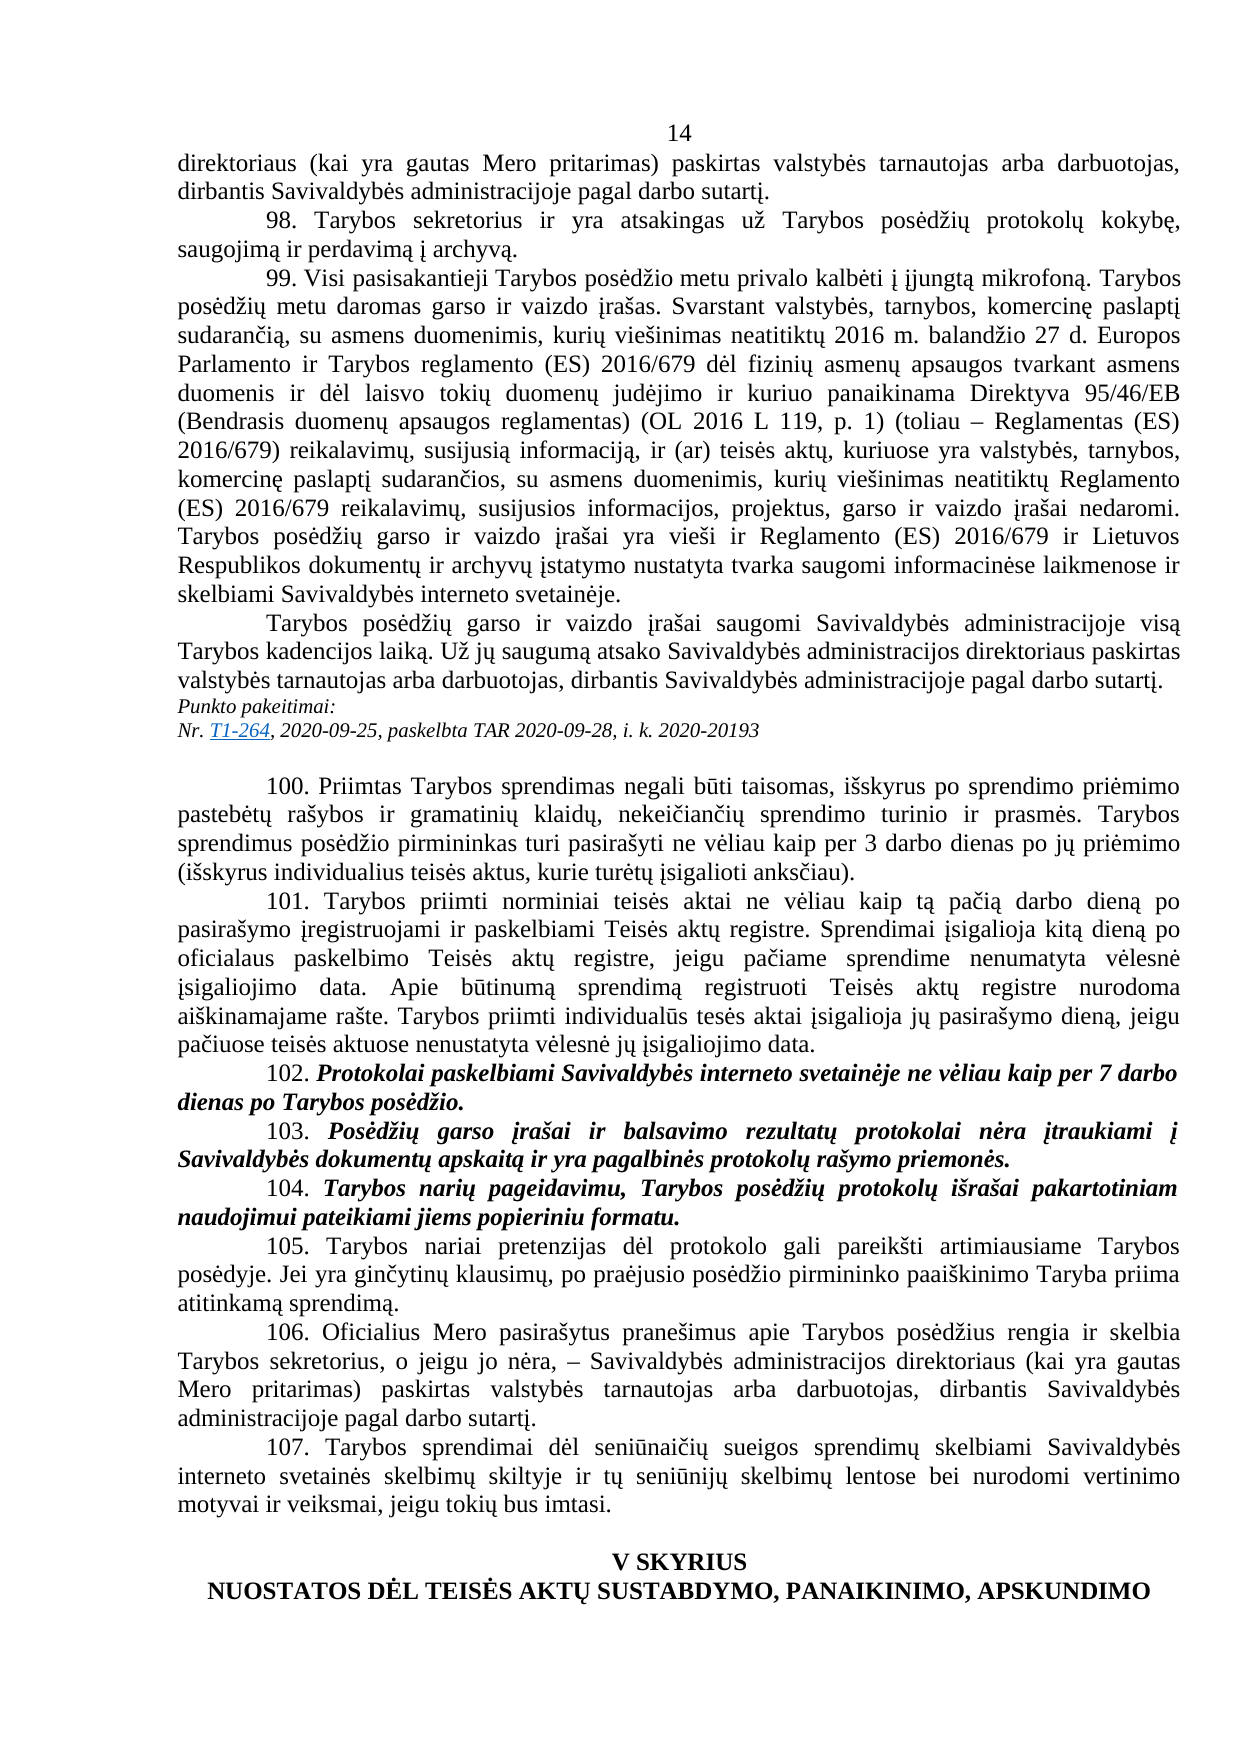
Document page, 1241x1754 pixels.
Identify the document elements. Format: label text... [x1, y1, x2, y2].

text 99. Visi pasisakantieji Tarybos posėdžio metu privalo kalbėti į įjungtą mikrofoną. Tarybos posėdžių metu daromas garso ir vaizdo įrašas. Svarstant valstybės, tarnybos, komercinę paslaptį sudarančią, su asmens duomenimis, kurių viešinimas neatitiktų 2016 m. balandžio 27 d. Europos Parlamento ir Tarybos reglamento (ES) 2016/679 dėl fizinių asmenų apsaugos tvarkant asmens duomenis ir dėl laisvo tokių duomenų judėjimo ir kuriuo panaikinama Direktyva 95/46/EB (Bendrasis duomenų apsaugos reglamentas) (OL 2016 L 119, p. 1) (toliau – Reglamentas (ES) 2016/679) reikalavimų, susijusią informaciją, ir (ar) teisės aktų, kuriuose yra valstybės, tarnybos, komercinę paslaptį sudarančios, su asmens duomenimis, kurių viešinimas neatitiktų Reglamento (ES) 2016/679 reikalavimų, susijusios informacijos, projektus, garso ir vaizdo įrašai nedaromi. Tarybos posėdžių garso ir vaizdo įrašai yra vieši ir Reglamento (ES) 2016/679 ir Lietuvos Respublikos dokumentų ir archyvų įstatymo nustatyta tvarka saugomi informacinėse laikmenose ir skelbiami Savivaldybės interneto svetainėje. [177, 263, 1181, 608]
text Nr. T1-264, 2020-09-25, paskelbta TAR 2020-09-28, i. k. 2020-20193 [177, 718, 1181, 742]
text 107. Tarybos sprendimai dėl seniūnaičių sueigos sprendimų skelbiami Savivaldybės interneto svetainės skelbimų skiltyje ir tų seniūnijų skelbimų lentose bei nurodomi vertinimo motyvai ir veiksmai, jeigu tokių bus imtasi. [177, 1432, 1181, 1518]
text direktoriaus (kai yra gautas Mero pritarimas) paskirtas valstybės tarnautojas arba darbuotojas, dirbantis Savivaldybės administracijoje pagal darbo sutartį. [177, 148, 1181, 205]
text 101. Tarybos priimti norminiai teisės aktai ne vėliau kaip tą pačią darbo dieną po pasirašymo įregistruojami ir paskelbiami Teisės aktų registre. Sprendimai įsigalioja kitą dieną po oficialaus paskelbimo Teisės aktų registre, jeigu pačiame sprendime nenumatyta vėlesnė įsigaliojimo data. Apie būtinumą sprendimą registruoti Teisės aktų registre nurodoma aiškinamajame rašte. Tarybos priimti individualūs tesės aktai įsigalioja jų pasirašymo dieną, jeigu pačiuose teisės aktuose nenustatyta vėlesnė jų įsigaliojimo data. [177, 886, 1181, 1058]
text Tarybos posėdžių garso ir vaizdo įrašai saugomi Savivaldybės administracijoje visą Tarybos kadencijos laiką. Už jų saugumą atsako Savivaldybės administracijos direktoriaus paskirtas valstybės tarnautojas arba darbuotojas, dirbantis Savivaldybės administracijoje pagal darbo sutartį. [177, 608, 1181, 694]
text 104. Tarybos narių pageidavimu, Tarybos posėdžių protokolų išrašai pakartotiniam naudojimui pateikiami jiems popieriniu formatu. [177, 1173, 1181, 1231]
text 103. Posėdžių garso įrašai ir balsavimo rezultatų protokolai nėra įtraukiami į Savivaldybės dokumentų apskaitą ir yra pagalbinės protokolų rašymo priemonės. [177, 1116, 1181, 1173]
text 100. Priimtas Tarybos sprendimas negali būti taisomas, išskyrus po sprendimo priėmimo pastebėtų rašybos ir gramatinių klaidų, nekeičiančių sprendimo turinio ir prasmės. Tarybos sprendimus posėdžio pirmininkas turi pasirašyti ne vėliau kaip per 3 darbo dienas po jų priėmimo (išskyrus individualius teisės aktus, kurie turėtų įsigalioti anksčiau). [177, 771, 1181, 886]
text NUOSTATOS DĖL TEISĖS AKTŲ SUSTABDYMO, PANAIKINIMO, APSKUNDIMO [177, 1576, 1181, 1604]
text 105. Tarybos nariai pretenzijas dėl protokolo gali pareikšti artimiausiame Tarybos posėdyje. Jei yra ginčytinų klausimų, po praėjusio posėdžio pirmininko paaiškinimo Taryba priima atitinkamą sprendimą. [177, 1231, 1181, 1317]
text Punkto pakeitimai: [177, 694, 1181, 718]
text 98. Tarybos sekretorius ir yra atsakingas už Tarybos posėdžių protokolų kokybę, saugojimą ir perdavimą į archyvą. [177, 205, 1181, 263]
text 106. Oficialius Mero pasirašytus pranešimus apie Tarybos posėdžius rengia ir skelbia Tarybos sekretorius, o jeigu jo nėra, – Savivaldybės administracijos direktoriaus (kai yra gautas Mero pritarimas) paskirtas valstybės tarnautojas arba darbuotojas, dirbantis Savivaldybės administracijoje pagal darbo sutartį. [177, 1317, 1181, 1432]
text V SKYRIUS [177, 1547, 1181, 1576]
text 102. Protokolai paskelbiami Savivaldybės interneto svetainėje ne vėliau kaip per 7 darbo dienas po Tarybos posėdžio. [177, 1058, 1181, 1116]
